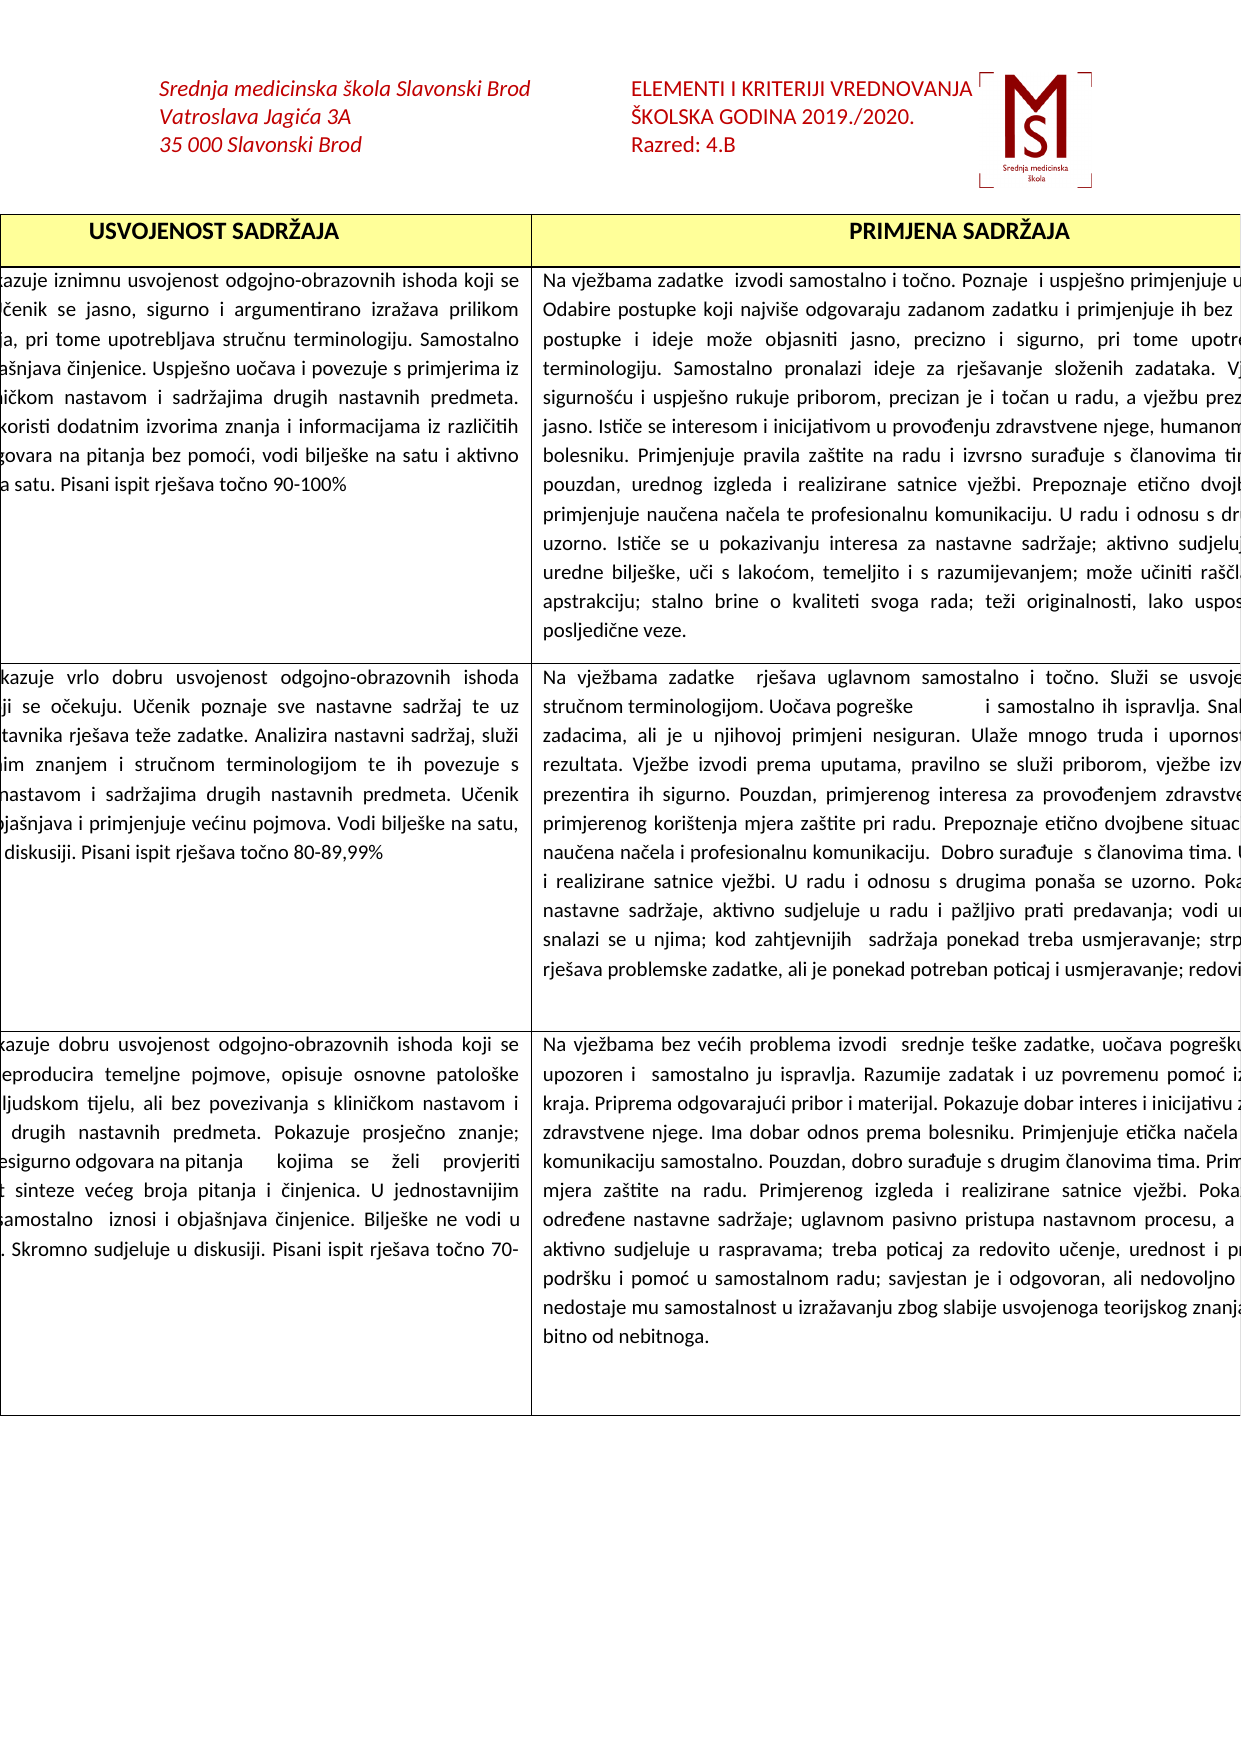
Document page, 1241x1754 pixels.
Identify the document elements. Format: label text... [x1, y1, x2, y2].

table_cell Učenik pokazuje vrlo dobru usvojenost odgojno-obrazovnih ishoda koji se očekuju. Učenik poznaje sve nastavne sadržaj te uz pomoć nastavnika rješava teže zadatke. Analizira nastavni sadržaj, služi se usvojenim znanjem i stručnom terminologijom te ih povezuje s kliničkom nastavom i sadržajima drugih nastavnih predmeta. Učenik pravilno objašnjava i primjenjuje većinu pojmova. Vodi bilješke na satu, sudjeluje u diskusiji. Pisani ispit rješava točno 80-89,99% [1, 664, 531, 1031]
table_cell Na vježbama zadatke rješava uglavnom samostalno i točno. Služi se usvojenim znanjem i stručnom terminologijom. Uočava pogreške i samostalno ih ispravlja. Snalazi se i u težim zadacima, ali je u njihovoj primjeni nesiguran. Ulaže mnogo truda i upornosti za postizanje rezultata. Vježbe izvodi prema uputama, pravilno se služi priborom, vježbe izvodi do kraja, a prezentira ih sigurno. Pouzdan, primjerenog interesa za provođenjem zdravstvene njege kao i primjerenog korištenja mjera zaštite pri radu. Prepoznaje etično dvojbene situacije i primjenjuje naučena načela i profesionalnu komunikaciju. Dobro surađuje s članovima tima. Urednog izgleda i realizirane satnice vježbi. U radu i odnosu s drugima ponaša se uzorno. Pokazuje interes za nastavne sadržaje, aktivno sudjeluje u radu i pažljivo prati predavanja; vodi uredne bilješke i snalazi se u njima; kod zahtjevnijih sadržaja ponekad treba usmjeravanje; strpljivo i sustavno rješava problemske zadatke, ali je ponekad potreban poticaj i usmjeravanje; redovito uči [532, 664, 1240, 1031]
table_cell Učenik pokazuje dobru usvojenost odgojno-obrazovnih ishoda koji se očekuju. Reproducira temeljne pojmove, opisuje osnovne patološke procese u ljudskom tijelu, ali bez povezivanja s kliničkom nastavom i sadržajima drugih nastavnih predmeta. Pokazuje prosječno znanje; oklijeva i nesigurno odgovara na pitanja kojima se želi provjeriti sposobnost sinteze većeg broja pitanja i činjenica. U jednostavnijim pitanjima samostalno iznosi i objašnjava činjenice. Bilješke ne vodi u potpunosti. Skromno sudjeluje u diskusiji. Pisani ispit rješava točno 70-79,99% [1, 1032, 531, 1415]
table_header USVOJENOST SADRŽAJA [1, 215, 531, 266]
table_header PRIMJENA SADRŽAJA [532, 215, 1240, 266]
table_cell Na vježbama bez većih problema izvodi srednje teške zadatke, uočava pogrešku, ako je na nju upozoren i samostalno ju ispravlja. Razumije zadatak i uz povremenu pomoć izvodi vježbu do kraja. Priprema odgovarajući pribor i materijal. Pokazuje dobar interes i inicijativu za provođenjem zdravstvene njege. Ima dobar odnos prema bolesniku. Primjenjuje etička načela i profesionalnu komunikaciju samostalno. Pouzdan, dobro surađuje s drugim članovima tima. Primjerena uporaba mjera zaštite na radu. Primjerenog izgleda i realizirane satnice vježbi. Pokazuje interes za određene nastavne sadržaje; uglavnom pasivno pristupa nastavnom procesu, a tek povremeno aktivno sudjeluje u raspravama; treba poticaj za redovito učenje, urednost i preciznost; treba podršku i pomoć u samostalnom radu; savjestan je i odgovoran, ali nedovoljno siguran u sebe; nedostaje mu samostalnost u izražavanju zbog slabije usvojenoga teorijskog znanja, teže razlikuje bitno od nebitnoga. [532, 1032, 1240, 1415]
table_cell Na vježbama zadatke izvodi samostalno i točno. Poznaje i uspješno primjenjuje usvojeno znanje. Odabire postupke koji najviše odgovaraju zadanom zadatku i primjenjuje ih bez pogreške. Svoje postupke i ideje može objasniti jasno, precizno i sigurno, pri tome upotrebljava stručnu terminologiju. Samostalno pronalazi ideje za rješavanje složenih zadataka. Vježbe izvodi sa sigurnošću i uspješno rukuje priborom, precizan je i točan u radu, a vježbu prezentira sigurno i jasno. Ističe se interesom i inicijativom u provođenju zdravstvene njege, humanom odnosu prema bolesniku. Primjenjuje pravila zaštite na radu i izvrsno surađuje s članovima tima. Ozbiljan je, pouzdan, urednog izgleda i realizirane satnice vježbi. Prepoznaje etično dvojbene situacije i primjenjuje naučena načela te profesionalnu komunikaciju. U radu i odnosu s drugim ponaša se uzorno. Ističe se u pokazivanju interesa za nastavne sadržaje; aktivno sudjeluje u radu, vodi uredne bilješke, uči s lakoćom, temeljito i s razumijevanjem; može učiniti raščlambu, sintezu i apstrakciju; stalno brine o kvaliteti svoga rada; teži originalnosti, lako uspostavlja uzročno-posljedične veze. [532, 268, 1240, 663]
table_cell Učenik pokazuje iznimnu usvojenost odgojno-obrazovnih ishoda koji se očekuju. Učenik se jasno, sigurno i argumentirano izražava prilikom odgovaranja, pri tome upotrebljava stručnu terminologiju. Samostalno iznosi i objašnjava činjenice. Uspješno uočava i povezuje s primjerima iz života, kliničkom nastavom i sadržajima drugih nastavnih predmeta. Učenik se koristi dodatnim izvorima znanja i informacijama iz različitih izvora. Odgovara na pitanja bez pomoći, vodi bilješke na satu i aktivno sudjeluje na satu. Pisani ispit rješava točno 90-100% [1, 268, 531, 663]
